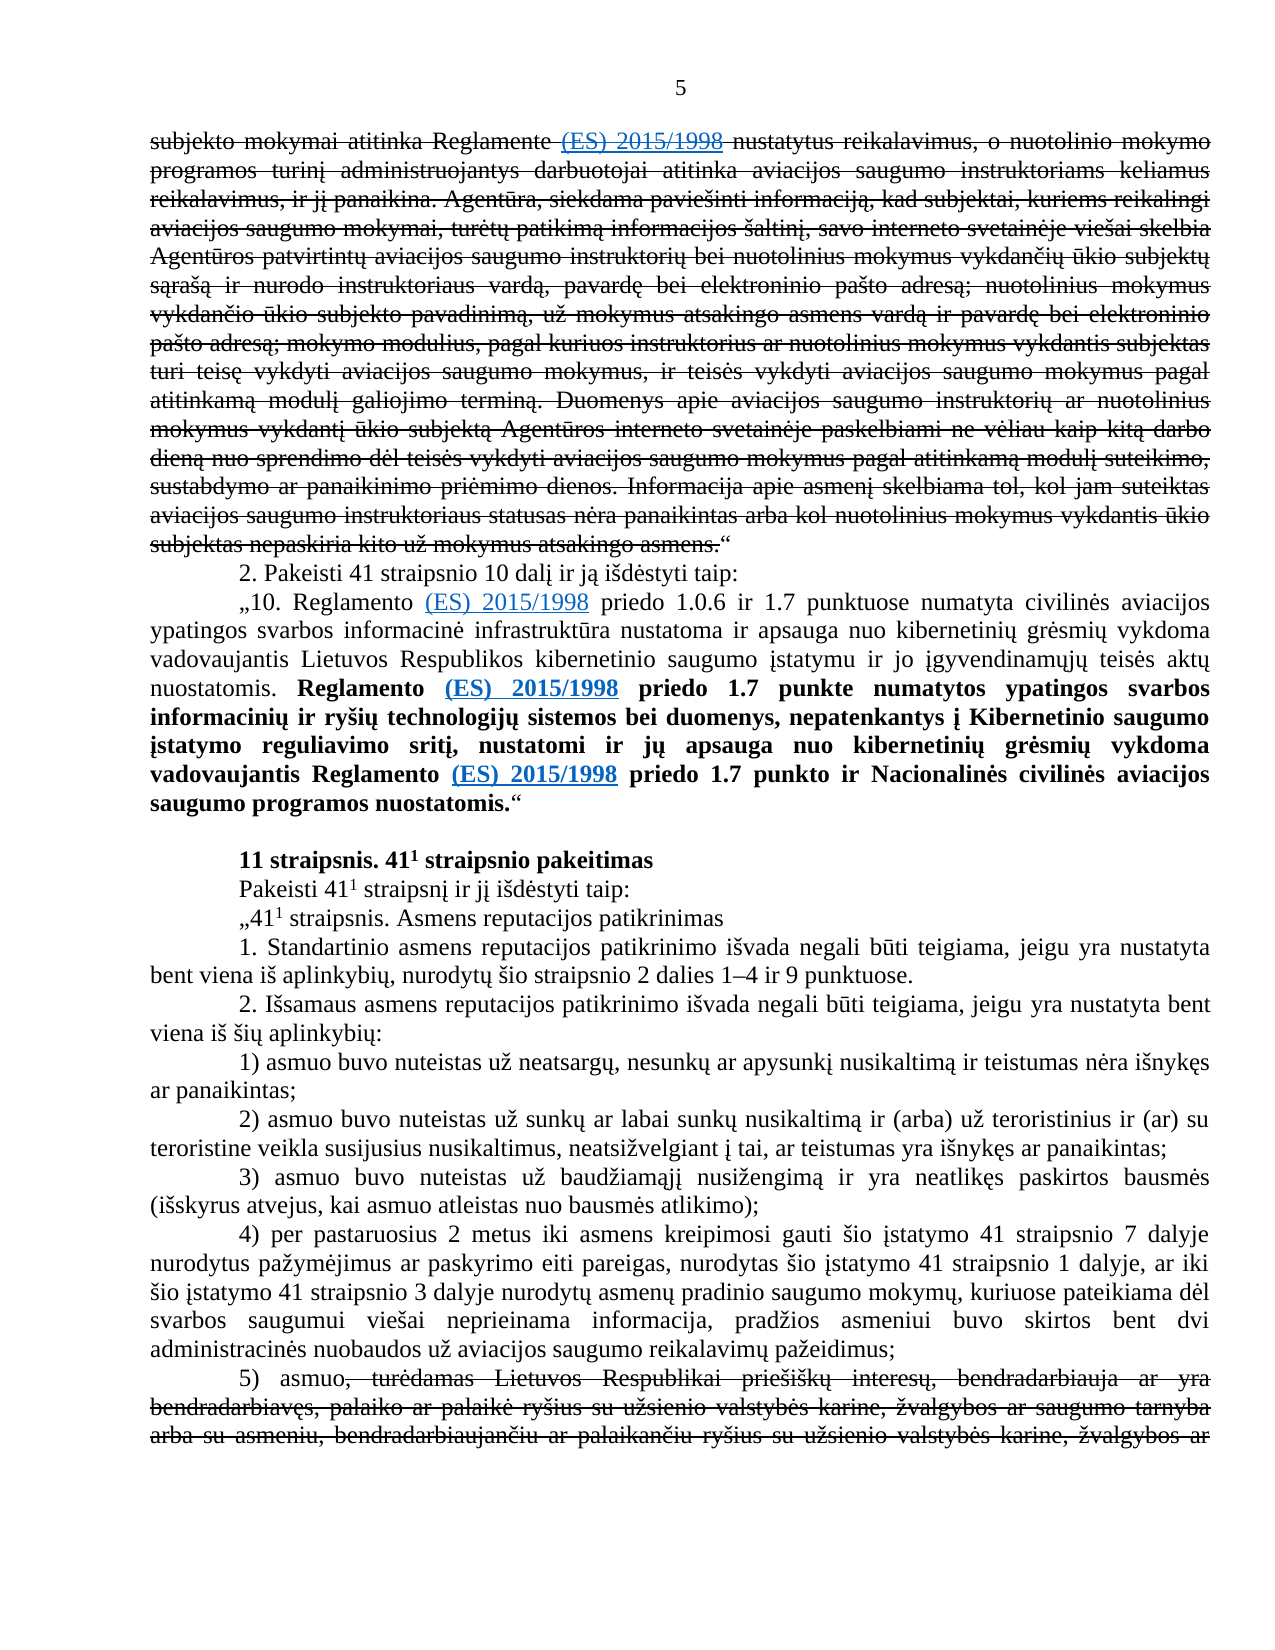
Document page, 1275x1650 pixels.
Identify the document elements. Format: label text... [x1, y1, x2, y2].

text 2) asmuo buvo nuteistas už sunkų ar labai sunkų nusikaltimą ir (arba) už teroristinius ir (ar) su teroristine veikla susijusius nusikaltimus, neatsižvelgiant į tai, ar teistumas yra išnykęs ar panaikintas; [150, 1104, 1211, 1162]
text 4) per pastaruosius 2 metus iki asmens kreipimosi gauti šio įstatymo 41 straipsnio 7 dalyje nurodytus pažymėjimus ar paskyrimo eiti pareigas, nurodytas šio įstatymo 41 straipsnio 1 dalyje, ar iki šio įstatymo 41 straipsnio 3 dalyje nurodytų asmenų pradinio saugumo mokymų, kuriuose pateikiama dėl svarbos saugumui viešai neprieinama informacija, pradžios asmeniui buvo skirtos bent dvi administracinės nuobaudos už aviacijos saugumo reikalavimų pažeidimus; [150, 1219, 1211, 1363]
text „8. Vadovaudamasi Reglamente (ES) 2015/1998 nustatytomis sąlygomis ir LTSA nustatyta tvarka, Agentūra suteikia reguliuojamo subjekto, žinomo siuntėjo, Europos Sąjungos aviacijos saugumo tikrintojo, vežėjo, vežančio krovinius arba paštą iš trečiosios šalies oro uosto į Europos Sąjungą (ACC3 vežėjo), reguliuojamo orlaivio atsargų tiekėjo ir aviacijos saugumo instruktoriaus statusą, galiojantį 5 metus, trečiosios šalies reguliuojamo subjekto (RA3) ir trečiosios šalies žinomo siuntėjo (KC3) statusą, galiojantį 3 metus, jį panaikina ir informaciją apie šiems subjektams, išskyrus aviacijos saugumo instruktorių, suteiktą statusą ar jo panaikinimą įrašo į Sąjungos tiekimo grandinės saugumo duomenų bazę. Agentūra suteikia nuotolinį mokymą vykdančio subjekto statusą, galiojantį 5 metus, jeigu subjekto mokymai atitinka Reglamente (ES) 2015/1998 nustatytus reikalavimus, o nuotolinio mokymo programos turinį administruojantys darbuotojai atitinka aviacijos saugumo instruktoriams keliamus reikalavimus, ir jį panaikina. Agentūra, siekdama paviešinti informaciją, kad subjektai, kuriems reikalingi aviacijos saugumo mokymai, turėtų patikimą informacijos šaltinį, savo interneto svetainėje viešai skelbia Agentūros patvirtintų aviacijos saugumo instruktorių bei nuotolinius mokymus vykdančių ūkio subjektų sąrašą ir nurodo instruktoriaus vardą, pavardę bei elektroninio pašto adresą; nuotolinius mokymus vykdančio ūkio subjekto pavadinimą, už mokymus atsakingo asmens vardą ir pavardę bei elektroninio pašto adresą; mokymo modulius, pagal kuriuos instruktorius ar nuotolinius mokymus vykdantis subjektas turi teisę vykdyti aviacijos saugumo mokymus, ir teisės vykdyti aviacijos saugumo mokymus pagal atitinkamą modulį galiojimo terminą. Duomenys apie aviacijos saugumo instruktorių ar nuotolinius mokymus vykdantį ūkio subjektą Agentūros interneto svetainėje paskelbiami ne vėliau kaip kitą darbo dieną nuo sprendimo dėl teisės vykdyti aviacijos saugumo mokymus pagal atitinkamą modulį suteikimo, sustabdymo ar panaikinimo priėmimo dienos. Informacija apie asmenį skelbiama tol, kol jam suteiktas aviacijos saugumo instruktoriaus statusas nėra panaikintas arba kol nuotolinius mokymus vykdantis ūkio subjektas nepaskiria kito už mokymus atsakingo asmens.“ [150, 287, 1211, 401]
text 5) asmuo, turėdamas Lietuvos Respublikai priešiškų interesų, bendradarbiauja ar yra bendradarbiavęs, palaiko ar palaikė ryšius su užsienio valstybės karine, žvalgybos ar saugumo tarnyba arba su asmeniu, bendradarbiaujančiu ar palaikančiu ryšius su užsienio valstybės karine, žvalgybos ar saugumo tarnyba turi arba turėjo didinančių riziką ar keliančių grėsmę nacionaliniam saugumui ryšių su užsienio valstybių institucijomis ar tų valstybių fiziniais arba juridiniais asmenimis; [150, 1363, 1211, 1407]
text „411 straipsnis. Asmens reputacijos patikrinimas [150, 903, 1211, 932]
text 1. Standartinio asmens reputacijos patikrinimo išvada negali būti teigiama, jeigu yra nustatyta bent viena iš aplinkybių, nurodytų šio straipsnio 2 dalies 1–4 ir 9 punktuose. [150, 932, 1211, 989]
text 3) asmuo buvo nuteistas už baudžiamąjį nusižengimą ir yra neatlikęs paskirtos bausmės (išskyrus atvejus, kai asmuo atleistas nuo bausmės atlikimo); [150, 1162, 1211, 1219]
text Pakeisti 411 straipsnį ir jį išdėstyti taip: [150, 874, 1211, 903]
text 5) asmuo, turėdamas Lietuvos Respublikai priešiškų interesų, bendradarbiauja ar yra bendradarbiavęs, palaiko ar palaikė ryšius su užsienio valstybės karine, žvalgybos ar saugumo tarnyba arba su asmeniu, bendradarbiaujančiu ar palaikančiu ryšius su užsienio valstybės karine, žvalgybos ar saugumo tarnyba turi arba turėjo didinančių riziką ar keliančių grėsmę nacionaliniam saugumui ryšių su užsienio valstybių institucijomis ar tų valstybių fiziniais arba juridiniais asmenimis; [150, 1409, 1211, 1449]
text 1) asmuo buvo nuteistas už neatsargų, nesunkų ar apysunkį nusikaltimą ir teistumas nėra išnykęs ar panaikintas; [150, 1047, 1211, 1104]
text 2. Pakeisti 41 straipsnio 10 dalį ir ją išdėstyti taip: [150, 558, 1211, 587]
text 2. Išsamaus asmens reputacijos patikrinimo išvada negali būti teigiama, jeigu yra nustatyta bent viena iš šių aplinkybių: [150, 989, 1211, 1047]
text „8. Vadovaudamasi Reglamente (ES) 2015/1998 nustatytomis sąlygomis ir LTSA nustatyta tvarka, Agentūra suteikia reguliuojamo subjekto, žinomo siuntėjo, Europos Sąjungos aviacijos saugumo tikrintojo, vežėjo, vežančio krovinius arba paštą iš trečiosios šalies oro uosto į Europos Sąjungą (ACC3 vežėjo), reguliuojamo orlaivio atsargų tiekėjo ir aviacijos saugumo instruktoriaus statusą, galiojantį 5 metus, trečiosios šalies reguliuojamo subjekto (RA3) ir trečiosios šalies žinomo siuntėjo (KC3) statusą, galiojantį 3 metus, jį panaikina ir informaciją apie šiems subjektams, išskyrus aviacijos saugumo instruktorių, suteiktą statusą ar jo panaikinimą įrašo į Sąjungos tiekimo grandinės saugumo duomenų bazę. Agentūra suteikia nuotolinį mokymą vykdančio subjekto statusą, galiojantį 5 metus, jeigu subjekto mokymai atitinka Reglamente (ES) 2015/1998 nustatytus reikalavimus, o nuotolinio mokymo programos turinį administruojantys darbuotojai atitinka aviacijos saugumo instruktoriams keliamus reikalavimus, ir jį panaikina. Agentūra, siekdama paviešinti informaciją, kad subjektai, kuriems reikalingi aviacijos saugumo mokymai, turėtų patikimą informacijos šaltinį, savo interneto svetainėje viešai skelbia Agentūros patvirtintų aviacijos saugumo instruktorių bei nuotolinius mokymus vykdančių ūkio subjektų sąrašą ir nurodo instruktoriaus vardą, pavardę bei elektroninio pašto adresą; nuotolinius mokymus vykdančio ūkio subjekto pavadinimą, už mokymus atsakingo asmens vardą ir pavardę bei elektroninio pašto adresą; mokymo modulius, pagal kuriuos instruktorius ar nuotolinius mokymus vykdantis subjektas turi teisę vykdyti aviacijos saugumo mokymus, ir teisės vykdyti aviacijos saugumo mokymus pagal atitinkamą modulį galiojimo terminą. Duomenys apie aviacijos saugumo instruktorių ar nuotolinius mokymus vykdantį ūkio subjektą Agentūros interneto svetainėje paskelbiami ne vėliau kaip kitą darbo dieną nuo sprendimo dėl teisės vykdyti aviacijos saugumo mokymus pagal atitinkamą modulį suteikimo, sustabdymo ar panaikinimo priėmimo dienos. Informacija apie asmenį skelbiama tol, kol jam suteiktas aviacijos saugumo instruktoriaus statusas nėra panaikintas arba kol nuotolinius mokymus vykdantis ūkio subjektas nepaskiria kito už mokymus atsakingo asmens.“ [150, 431, 1211, 558]
text „10. Reglamento (ES) 2015/1998 priedo 1.0.6 ir 1.7 punktuose numatyta civilinės aviacijos ypatingos svarbos informacinė infrastruktūra nustatoma ir apsauga nuo kibernetinių grėsmių vykdoma vadovaujantis Lietuvos Respublikos kibernetinio saugumo įstatymu ir jo įgyvendinamųjų teisės aktų nuostatomis. Reglamento (ES) 2015/1998 priedo 1.7 punkte numatytos ypatingos svarbos informacinių ir ryšių technologijų sistemos bei duomenys, nepatenkantys į Kibernetinio saugumo įstatymo reguliavimo sritį, nustatomi ir jų apsauga nuo kibernetinių grėsmių vykdoma vadovaujantis Reglamento (ES) 2015/1998 priedo 1.7 punkto ir Nacionalinės civilinės aviacijos saugumo programos nuostatomis.“ [150, 587, 1211, 817]
text „8. Vadovaudamasi Reglamente (ES) 2015/1998 nustatytomis sąlygomis ir LTSA nustatyta tvarka, Agentūra suteikia reguliuojamo subjekto, žinomo siuntėjo, Europos Sąjungos aviacijos saugumo tikrintojo, vežėjo, vežančio krovinius arba paštą iš trečiosios šalies oro uosto į Europos Sąjungą (ACC3 vežėjo), reguliuojamo orlaivio atsargų tiekėjo ir aviacijos saugumo instruktoriaus statusą, galiojantį 5 metus, trečiosios šalies reguliuojamo subjekto (RA3) ir trečiosios šalies žinomo siuntėjo (KC3) statusą, galiojantį 3 metus, jį panaikina ir informaciją apie šiems subjektams, išskyrus aviacijos saugumo instruktorių, suteiktą statusą ar jo panaikinimą įrašo į Sąjungos tiekimo grandinės saugumo duomenų bazę. Agentūra suteikia nuotolinį mokymą vykdančio subjekto statusą, galiojantį 5 metus, jeigu subjekto mokymai atitinka Reglamente (ES) 2015/1998 nustatytus reikalavimus, o nuotolinio mokymo programos turinį administruojantys darbuotojai atitinka aviacijos saugumo instruktoriams keliamus reikalavimus, ir jį panaikina. Agentūra, siekdama paviešinti informaciją, kad subjektai, kuriems reikalingi aviacijos saugumo mokymai, turėtų patikimą informacijos šaltinį, savo interneto svetainėje viešai skelbia Agentūros patvirtintų aviacijos saugumo instruktorių bei nuotolinius mokymus vykdančių ūkio subjektų sąrašą ir nurodo instruktoriaus vardą, pavardę bei elektroninio pašto adresą; nuotolinius mokymus vykdančio ūkio subjekto pavadinimą, už mokymus atsakingo asmens vardą ir pavardę bei elektroninio pašto adresą; mokymo modulius, pagal kuriuos instruktorius ar nuotolinius mokymus vykdantis subjektas turi teisę vykdyti aviacijos saugumo mokymus, ir teisės vykdyti aviacijos saugumo mokymus pagal atitinkamą modulį galiojimo terminą. Duomenys apie aviacijos saugumo instruktorių ar nuotolinius mokymus vykdantį ūkio subjektą Agentūros interneto svetainėje paskelbiami ne vėliau kaip kitą darbo dieną nuo sprendimo dėl teisės vykdyti aviacijos saugumo mokymus pagal atitinkamą modulį suteikimo, sustabdymo ar panaikinimo priėmimo dienos. Informacija apie asmenį skelbiama tol, kol jam suteiktas aviacijos saugumo instruktoriaus statusas nėra panaikintas arba kol nuotolinius mokymus vykdantis ūkio subjektas nepaskiria kito už mokymus atsakingo asmens.“ [150, 143, 1211, 228]
text „8. Vadovaudamasi Reglamente (ES) 2015/1998 nustatytomis sąlygomis ir LTSA nustatyta tvarka, Agentūra suteikia reguliuojamo subjekto, žinomo siuntėjo, Europos Sąjungos aviacijos saugumo tikrintojo, vežėjo, vežančio krovinius arba paštą iš trečiosios šalies oro uosto į Europos Sąjungą (ACC3 vežėjo), reguliuojamo orlaivio atsargų tiekėjo ir aviacijos saugumo instruktoriaus statusą, galiojantį 5 metus, trečiosios šalies reguliuojamo subjekto (RA3) ir trečiosios šalies žinomo siuntėjo (KC3) statusą, galiojantį 3 metus, jį panaikina ir informaciją apie šiems subjektams, išskyrus aviacijos saugumo instruktorių, suteiktą statusą ar jo panaikinimą įrašo į Sąjungos tiekimo grandinės saugumo duomenų bazę. Agentūra suteikia nuotolinį mokymą vykdančio subjekto statusą, galiojantį 5 metus, jeigu subjekto mokymai atitinka Reglamente (ES) 2015/1998 nustatytus reikalavimus, o nuotolinio mokymo programos turinį administruojantys darbuotojai atitinka aviacijos saugumo instruktoriams keliamus reikalavimus, ir jį panaikina. Agentūra, siekdama paviešinti informaciją, kad subjektai, kuriems reikalingi aviacijos saugumo mokymai, turėtų patikimą informacijos šaltinį, savo interneto svetainėje viešai skelbia Agentūros patvirtintų aviacijos saugumo instruktorių bei nuotolinius mokymus vykdančių ūkio subjektų sąrašą ir nurodo instruktoriaus vardą, pavardę bei elektroninio pašto adresą; nuotolinius mokymus vykdančio ūkio subjekto pavadinimą, už mokymus atsakingo asmens vardą ir pavardę bei elektroninio pašto adresą; mokymo modulius, pagal kuriuos instruktorius ar nuotolinius mokymus vykdantis subjektas turi teisę vykdyti aviacijos saugumo mokymus, ir teisės vykdyti aviacijos saugumo mokymus pagal atitinkamą modulį galiojimo terminą. Duomenys apie aviacijos saugumo instruktorių ar nuotolinius mokymus vykdantį ūkio subjektą Agentūros interneto svetainėje paskelbiami ne vėliau kaip kitą darbo dieną nuo sprendimo dėl teisės vykdyti aviacijos saugumo mokymus pagal atitinkamą modulį suteikimo, sustabdymo ar panaikinimo priėmimo dienos. Informacija apie asmenį skelbiama tol, kol jam suteiktas aviacijos saugumo instruktoriaus statusas nėra panaikintas arba kol nuotolinius mokymus vykdantis ūkio subjektas nepaskiria kito už mokymus atsakingo asmens.“ [150, 230, 1211, 286]
text 11 straipsnis. 411 straipsnio pakeitimas [150, 846, 1211, 874]
